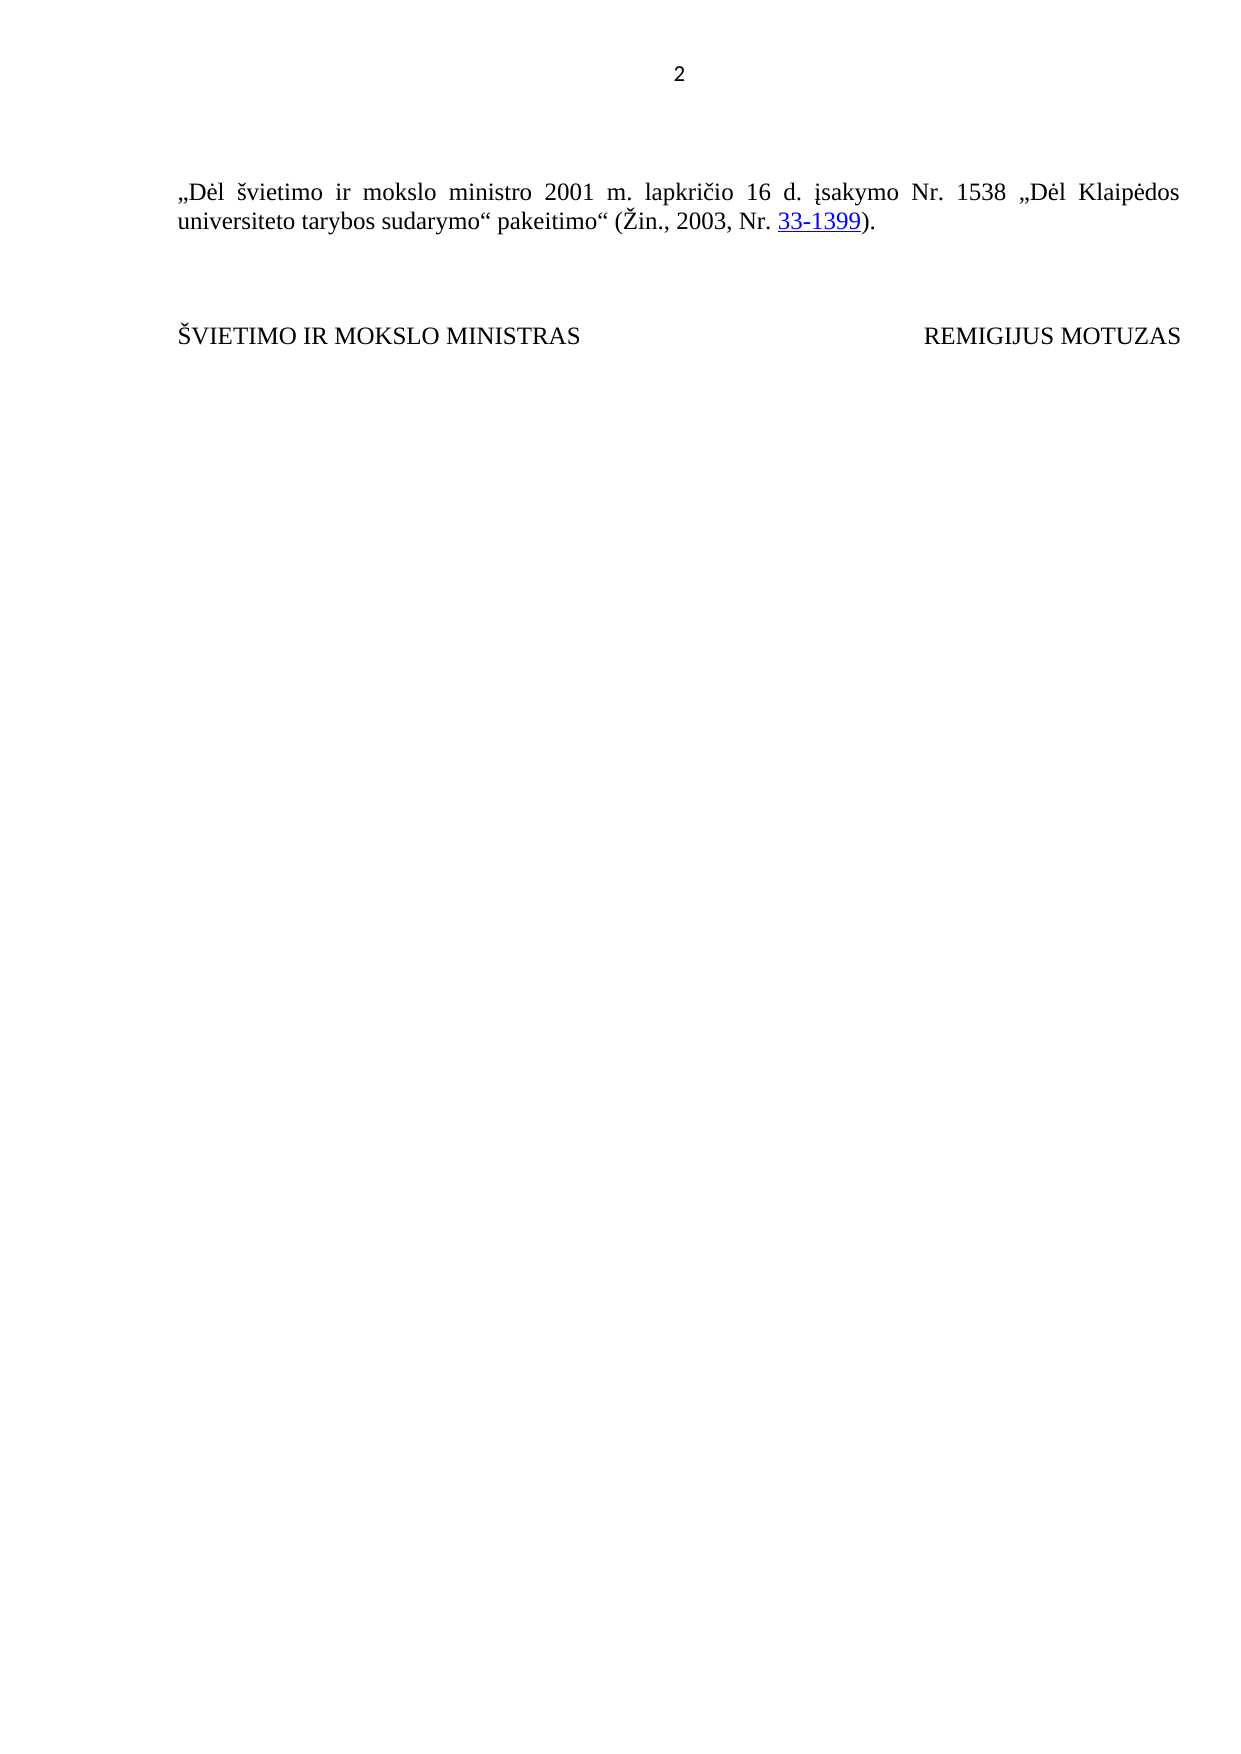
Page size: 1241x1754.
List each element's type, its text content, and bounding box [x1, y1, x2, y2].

text „Dėl švietimo ir mokslo ministro 2001 m. lapkričio 16 d. įsakymo Nr. 1538 „Dėl Klaipėdos universiteto tarybos sudarymo“ pakeitimo“ (Žin., 2003, Nr. 33-1399). [177, 177, 1181, 235]
text ŠVIETIMO IR MOKSLO MINISTRAS REMIGIJUS MOTUZAS [177, 321, 1181, 350]
